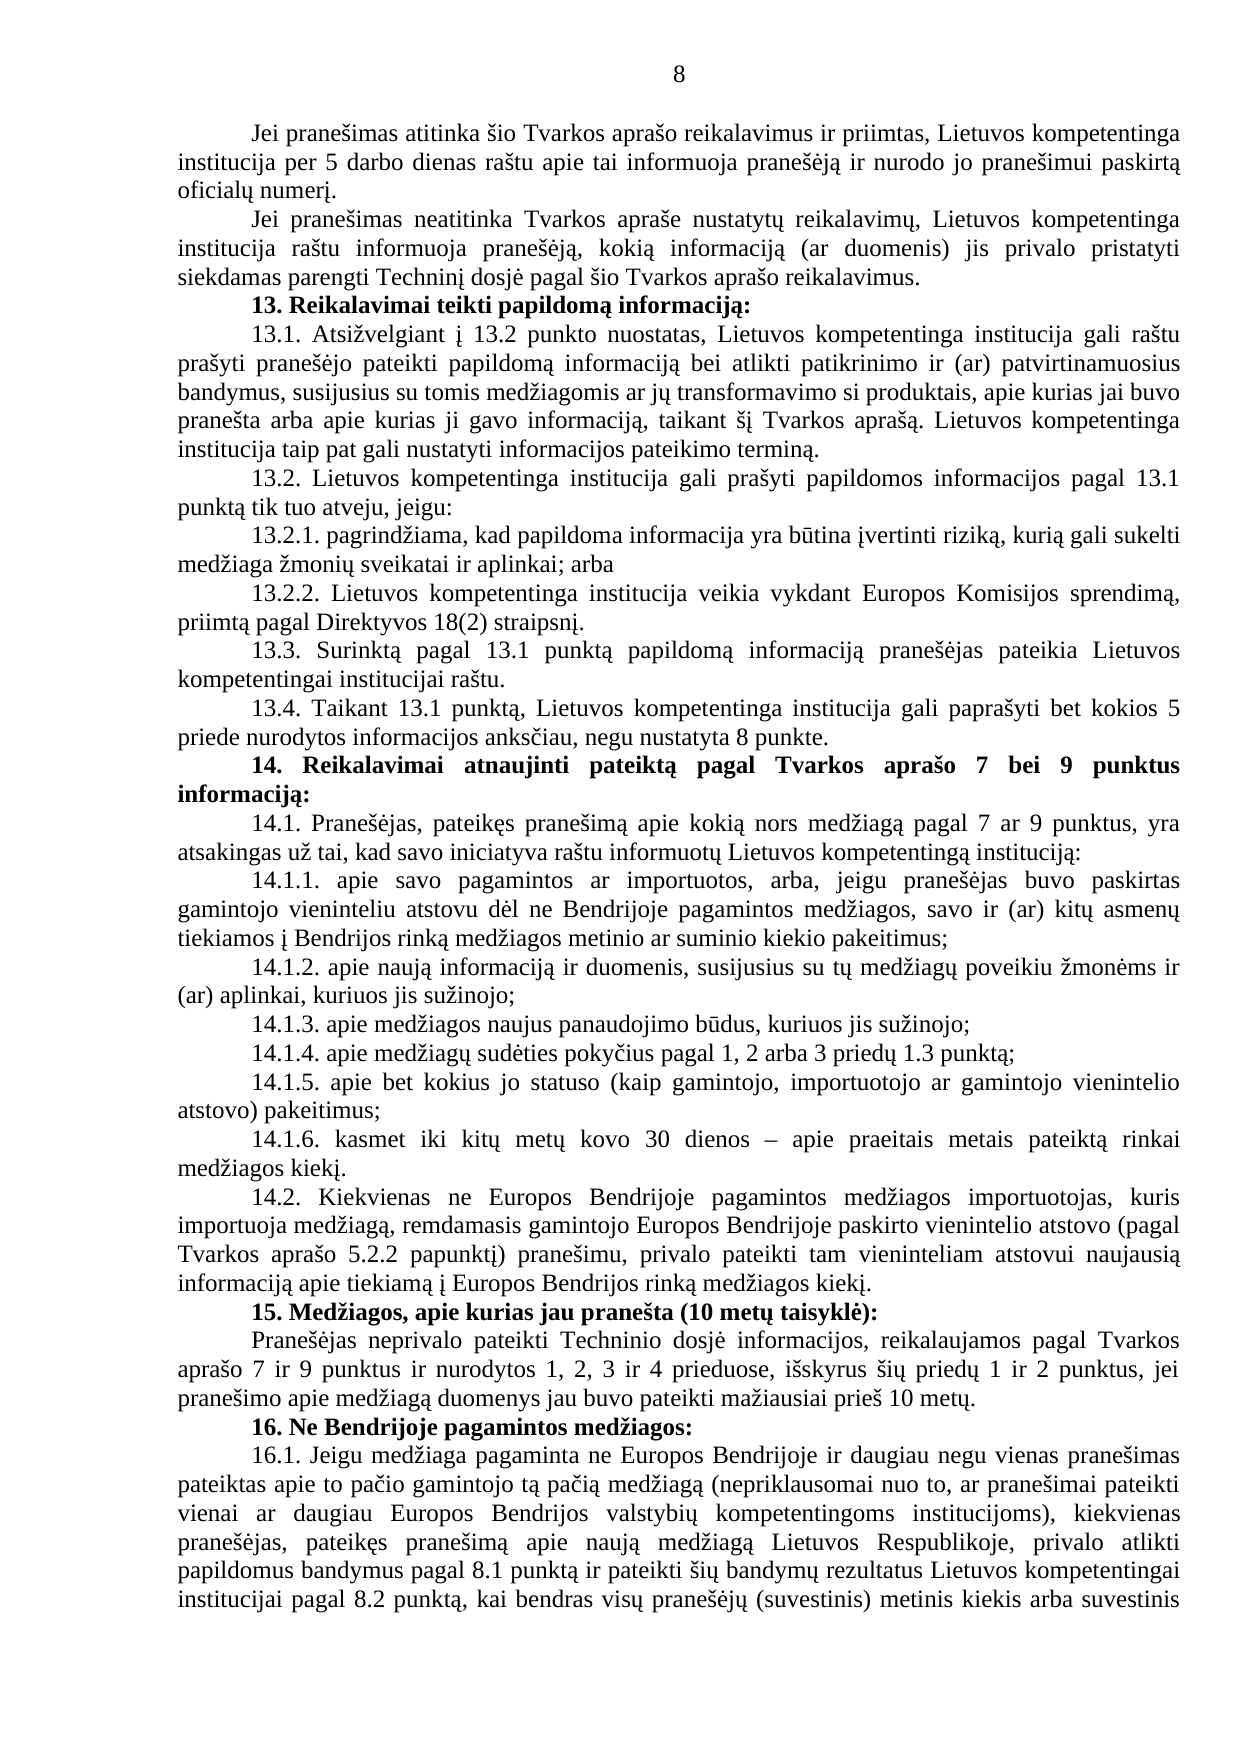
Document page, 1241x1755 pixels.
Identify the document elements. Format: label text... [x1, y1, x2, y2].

text 14.1.3. apie medžiagos naujus panaudojimo būdus, kuriuos jis sužinojo; [177, 1009, 1181, 1038]
text 14.1.5. apie bet kokius jo statuso (kaip gamintojo, importuotojo ar gamintojo vienintelio atstovo) pakeitimus; [177, 1067, 1181, 1124]
text 15. Medžiagos, apie kurias jau pranešta (10 metų taisyklė): [177, 1297, 1181, 1326]
text Pranešėjas neprivalo pateikti Techninio dosjė informacijos, reikalaujamos pagal Tvarkos aprašo 7 ir 9 punktus ir nurodytos 1, 2, 3 ir 4 prieduose, išskyrus šių priedų 1 ir 2 punktus, jei pranešimo apie medžiagą duomenys jau buvo pateikti mažiausiai prieš 10 metų. [177, 1326, 1181, 1412]
text 13.4. Taikant 13.1 punktą, Lietuvos kompetentinga institucija gali paprašyti bet kokios 5 priede nurodytos informacijos anksčiau, negu nustatyta 8 punkte. [177, 693, 1181, 751]
text 16. Ne Bendrijoje pagamintos medžiagos: [177, 1412, 1181, 1441]
text 14.1.1. apie savo pagamintos ar importuotos, arba, jeigu pranešėjas buvo paskirtas gamintojo vieninteliu atstovu dėl ne Bendrijoje pagamintos medžiagos, savo ir (ar) kitų asmenų tiekiamos į Bendrijos rinką medžiagos metinio ar suminio kiekio pakeitimus; [177, 866, 1181, 952]
text 13.2. Lietuvos kompetentinga institucija gali prašyti papildomos informacijos pagal 13.1 punktą tik tuo atveju, jeigu: [177, 463, 1181, 521]
text 13.2.1. pagrindžiama, kad papildoma informacija yra būtina įvertinti riziką, kurią gali sukelti medžiaga žmonių sveikatai ir aplinkai; arba [177, 521, 1181, 578]
text 13.3. Surinktą pagal 13.1 punktą papildomą informaciją pranešėjas pateikia Lietuvos kompetentingai institucijai raštu. [177, 636, 1181, 693]
text 16.1. Jeigu medžiaga pagaminta ne Europos Bendrijoje ir daugiau negu vienas pranešimas pateiktas apie to pačio gamintojo tą pačią medžiagą (nepriklausomai nuo to, ar pranešimai pateikti vienai ar daugiau Europos Bendrijos valstybių kompetentingoms institucijoms), kiekvienas pranešėjas, pateikęs pranešimą apie naują medžiagą Lietuvos Respublikoje, privalo atlikti papildomus bandymus pagal 8.1 punktą ir pateikti šių bandymų rezultatus Lietuvos kompetentingai institucijai pagal 8.2 punktą, kai bendras visų pranešėjų (suvestinis) metinis kiekis arba suvestinis [177, 1441, 1181, 1613]
text 14.2. Kiekvienas ne Europos Bendrijoje pagamintos medžiagos importuotojas, kuris importuoja medžiagą, remdamasis gamintojo Europos Bendrijoje paskirto vienintelio atstovo (pagal Tvarkos aprašo 5.2.2 papunktį) pranešimu, privalo pateikti tam vieninteliam atstovui naujausią informaciją apie tiekiamą į Europos Bendrijos rinką medžiagos kiekį. [177, 1182, 1181, 1297]
text 13. Reikalavimai teikti papildomą informaciją: [177, 291, 1181, 319]
text 14.1.6. kasmet iki kitų metų kovo 30 dienos – apie praeitais metais pateiktą rinkai medžiagos kiekį. [177, 1124, 1181, 1182]
text 14.1.2. apie naują informaciją ir duomenis, susijusius su tų medžiagų poveikiu žmonėms ir (ar) aplinkai, kuriuos jis sužinojo; [177, 952, 1181, 1009]
text 13.2.2. Lietuvos kompetentinga institucija veikia vykdant Europos Komisijos sprendimą, priimtą pagal Direktyvos 18(2) straipsnį. [177, 578, 1181, 636]
text 14.1.4. apie medžiagų sudėties pokyčius pagal 1, 2 arba 3 priedų 1.3 punktą; [177, 1038, 1181, 1067]
text 14.1. Pranešėjas, pateikęs pranešimą apie kokią nors medžiagą pagal 7 ar 9 punktus, yra atsakingas už tai, kad savo iniciatyva raštu informuotų Lietuvos kompetentingą instituciją: [177, 808, 1181, 866]
text 14. Reikalavimai atnaujinti pateiktą pagal Tvarkos aprašo 7 bei 9 punktus informaciją: [177, 751, 1181, 808]
text 13.1. Atsižvelgiant į 13.2 punkto nuostatas, Lietuvos kompetentinga institucija gali raštu prašyti pranešėjo pateikti papildomą informaciją bei atlikti patikrinimo ir (ar) patvirtinamuosius bandymus, susijusius su tomis medžiagomis ar jų transformavimo si produktais, apie kurias jai buvo pranešta arba apie kurias ji gavo informaciją, taikant šį Tvarkos aprašą. Lietuvos kompetentinga institucija taip pat gali nustatyti informacijos pateikimo terminą. [177, 319, 1181, 463]
text Jei pranešimas atitinka šio Tvarkos aprašo reikalavimus ir priimtas, Lietuvos kompetentinga institucija per 5 darbo dienas raštu apie tai informuoja pranešėją ir nurodo jo pranešimui paskirtą oficialų numerį. [177, 118, 1181, 204]
text Jei pranešimas neatitinka Tvarkos apraše nustatytų reikalavimų, Lietuvos kompetentinga institucija raštu informuoja pranešėją, kokią informaciją (ar duomenis) jis privalo pristatyti siekdamas parengti Techninį dosjė pagal šio Tvarkos aprašo reikalavimus. [177, 204, 1181, 291]
